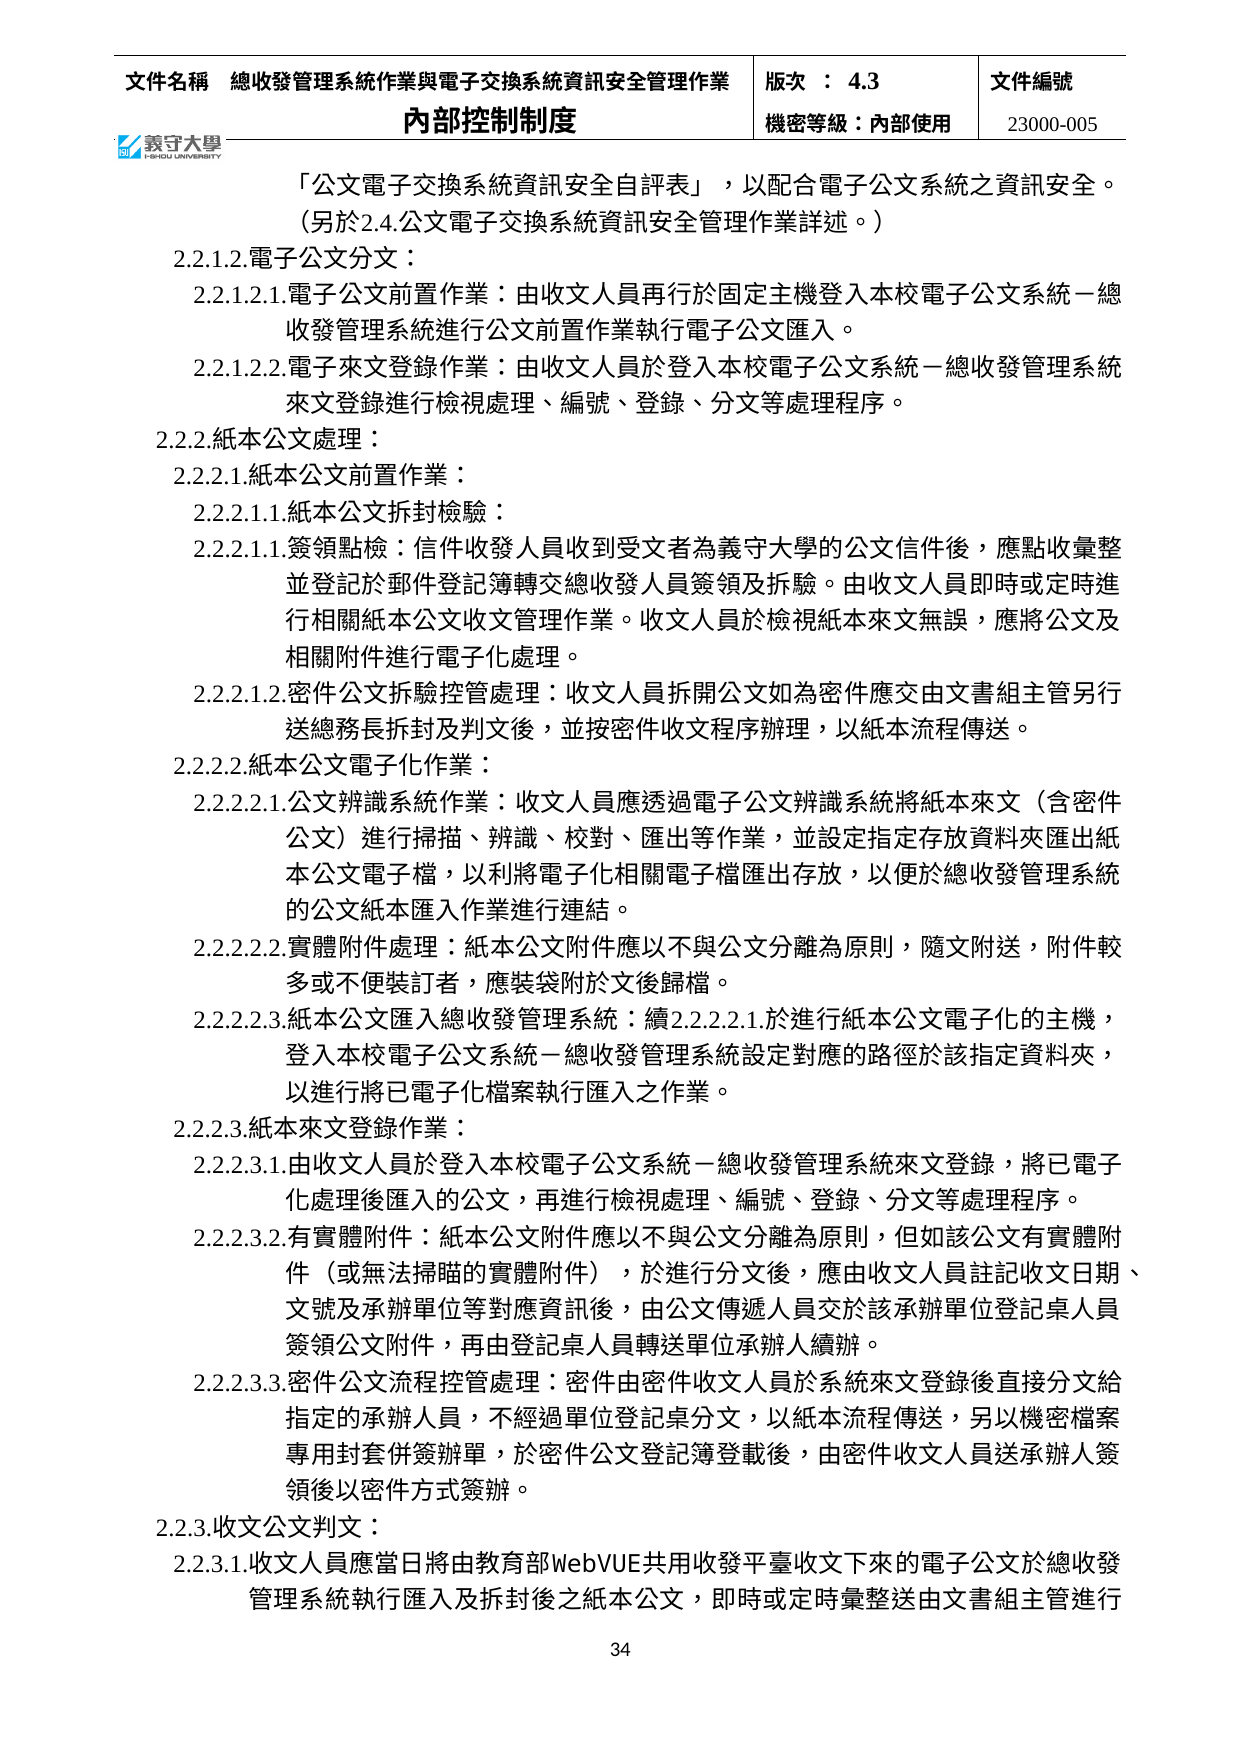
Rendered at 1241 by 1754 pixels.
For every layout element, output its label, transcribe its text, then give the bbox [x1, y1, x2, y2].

text 2.2.2.2.1.公文辨識系統作業：收文人員應透過電子公文辨識系統將紙本來文（含密件公文）進行掃描、辨識、校對、匯出等作業，並設定指定存放資料夾匯出紙本公文電子檔，以利將電子化相關電子檔匯出存放，以便於總收發管理系統的公文紙本匯入作業進行連結。 [193, 782, 1122, 927]
text 2.2.2.1.2.密件公文拆驗控管處理：收文人員拆開公文如為密件應交由文書組主管另行送總務長拆封及判文後，並按密件收文程序辦理，以紙本流程傳送。 [193, 673, 1122, 746]
text 2.2.3.1.收文人員應當日將由教育部WebVUE共用收發平臺收文下來的電子公文於總收發管理系統執行匯入及拆封後之紙本公文，即時或定時彙整送由文書組主管進行 [173, 1543, 1122, 1616]
text 2.2.1.2.1.電子公文前置作業：由收文人員再行於固定主機登入本校電子公文系統－總收發管理系統進行公文前置作業執行電子公文匯入。 [193, 274, 1122, 347]
text 2.2.2.3.2.有實體附件：紙本公文附件應以不與公文分離為原則，但如該公文有實體附件（或無法掃瞄的實體附件），於進行分文後，應由收文人員註記收文日期、文號及承辦單位等對應資訊後，由公文傳遞人員交於該承辦單位登記桌人員簽領公文附件，再由登記桌人員轉送單位承辦人續辦。 [193, 1217, 1122, 1362]
text 「公文電子交換系統資訊安全自評表」，以配合電子公文系統之資訊安全。（另於2.4.公文電子交換系統資訊安全管理作業詳述。） [193, 166, 1122, 238]
text 2.2.1.2.2.電子來文登錄作業：由收文人員於登入本校電子公文系統－總收發管理系統來文登錄進行檢視處理、編號、登錄、分文等處理程序。 [193, 347, 1122, 419]
text 2.2.2.3.3.密件公文流程控管處理：密件由密件收文人員於系統來文登錄後直接分文給指定的承辦人員，不經過單位登記桌分文，以紙本流程傳送，另以機密檔案專用封套併簽辦單，於密件公文登記簿登載後，由密件收文人員送承辦人簽領後以密件方式簽辦。 [193, 1362, 1122, 1507]
text 2.2.2.2.3.紙本公文匯入總收發管理系統：續2.2.2.2.1.於進行紙本公文電子化的主機，登入本校電子公文系統－總收發管理系統設定對應的路徑於該指定資料夾，以進行將已電子化檔案執行匯入之作業。 [193, 999, 1122, 1108]
text 2.2.2.1.1.簽領點檢：信件收發人員收到受文者為義守大學的公文信件後，應點收彙整並登記於郵件登記簿轉交總收發人員簽領及拆驗。由收文人員即時或定時進行相關紙本公文收文管理作業。收文人員於檢視紙本來文無誤，應將公文及相關附件進行電子化處理。 [193, 528, 1122, 673]
text 2.2.2.3.1.由收文人員於登入本校電子公文系統－總收發管理系統來文登錄，將已電子化處理後匯入的公文，再進行檢視處理、編號、登錄、分文等處理程序。 [193, 1144, 1122, 1217]
text 2.2.2.2.2.實體附件處理：紙本公文附件應以不與公文分離為原則，隨文附送，附件較多或不便裝訂者，應裝袋附於文後歸檔。 [193, 927, 1122, 999]
text 2.2.2.紙本公文處理： [156, 419, 1122, 456]
text 2.2.2.3.紙本來文登錄作業： [173, 1108, 1122, 1144]
text 2.2.1.2.電子公文分文： [173, 238, 1122, 274]
text 2.2.3.收文公文判文： [156, 1507, 1122, 1543]
text 2.2.2.2.紙本公文電子化作業： [173, 746, 1122, 782]
text 2.2.2.1.1.紙本公文拆封檢驗： [193, 492, 1122, 528]
text 2.2.2.1.紙本公文前置作業： [173, 456, 1122, 492]
